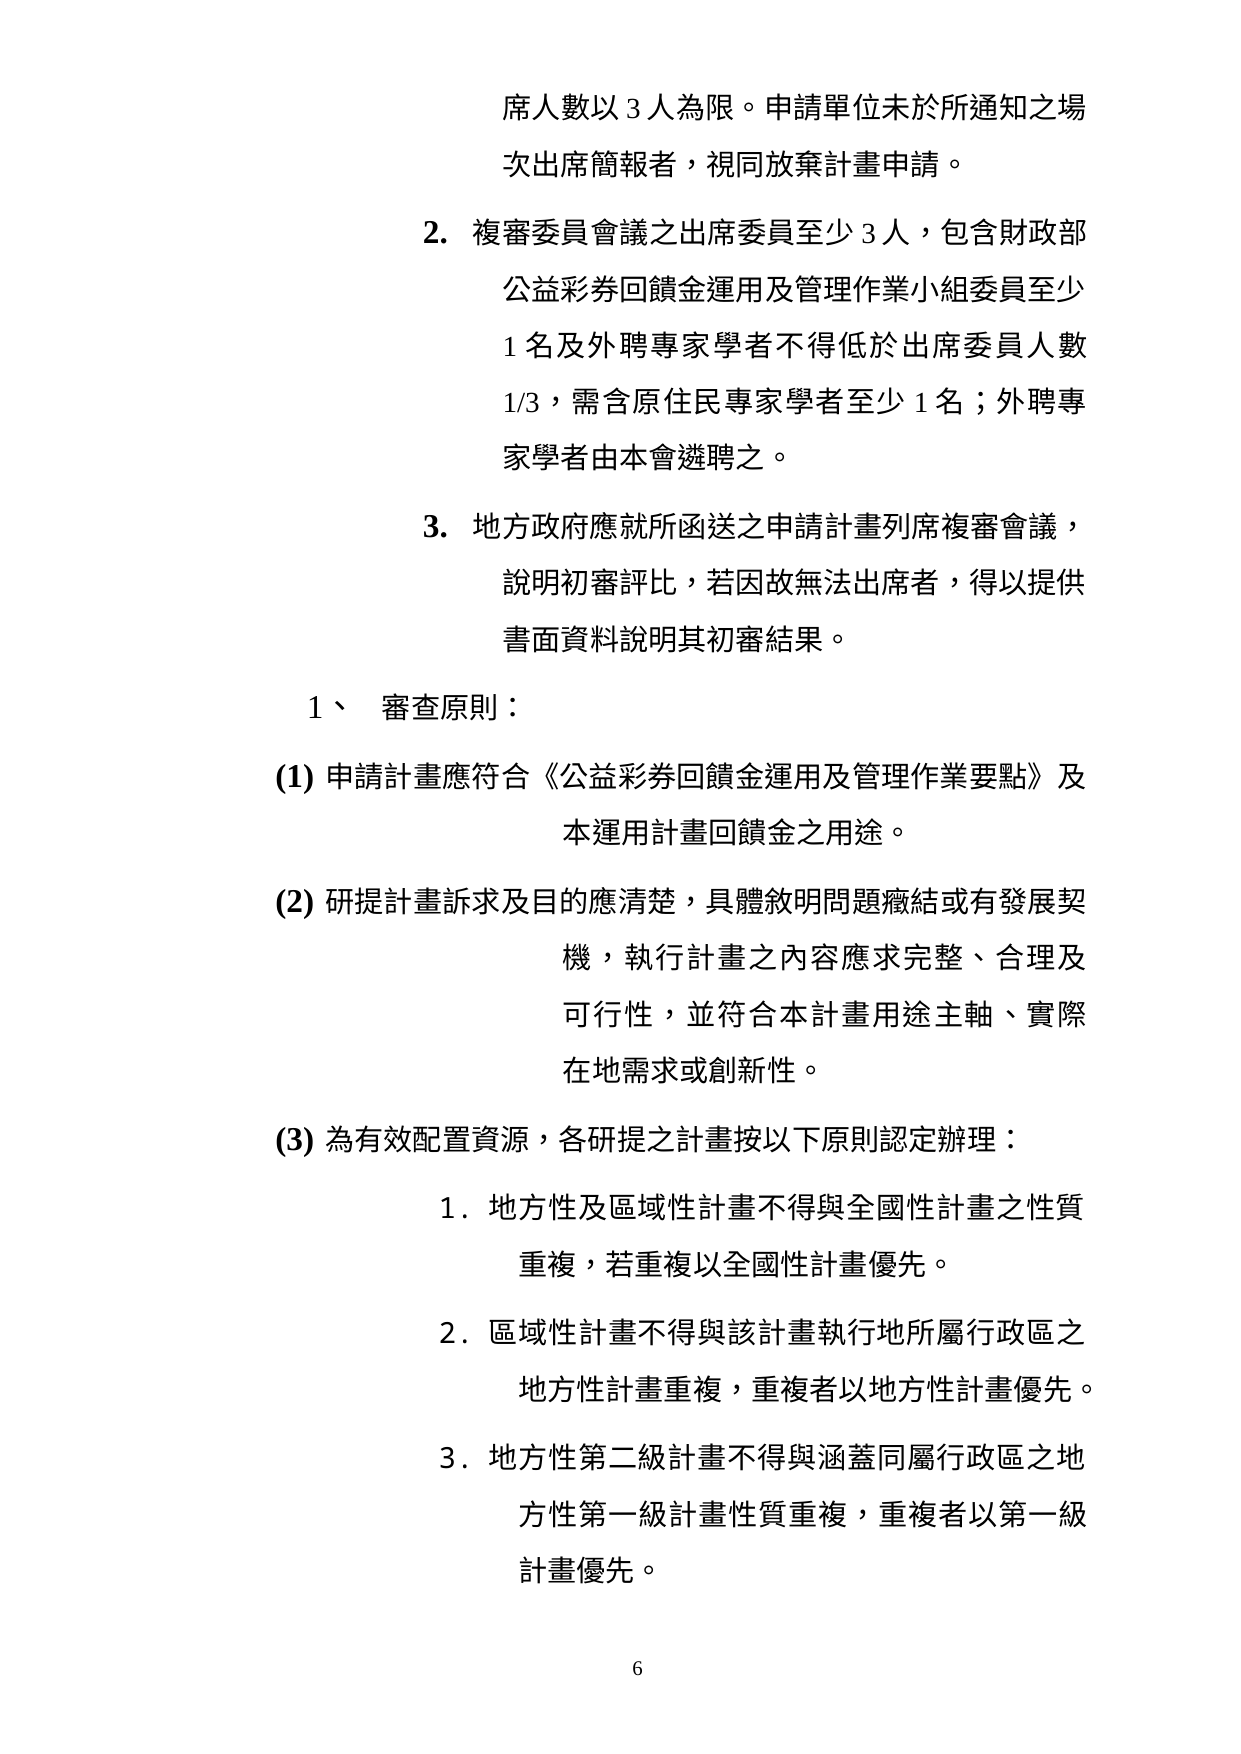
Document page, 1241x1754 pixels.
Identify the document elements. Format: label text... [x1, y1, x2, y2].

list 地方性第二級計畫不得與涵蓋同屬行政區之地方性第一級計畫性質重複，重複者以第一級計畫優先。 [438, 1424, 1087, 1593]
list 申請計畫應符合《公益彩券回饋金運用及管理作業要點》及本運用計畫回饋金之用途。 [275, 743, 1087, 855]
list 研提計畫訴求及目的應清楚，具體敘明問題癥結或有發展契機，執行計畫之內容應求完整、合理及可行性，並符合本計畫用途主軸、實際在地需求或創新性。 [275, 868, 1087, 1093]
list 席人數以3人為限。申請單位未於所通知之場次出席簡報者，視同放棄計畫申請。 [422, 74, 1087, 186]
list 地方性及區域性計畫不得與全國性計畫之性質重複，若重複以全國性計畫優先。 [438, 1174, 1087, 1286]
list 地方政府應就所函送之申請計畫列席複審會議，說明初審評比，若因故無法出席者，得以提供書面資料說明其初審結果。 [423, 493, 1087, 661]
list 為有效配置資源，各研提之計畫按以下原則認定辦理： [275, 1105, 1087, 1161]
list 複審委員會議之出席委員至少3人，包含財政部公益彩券回饋金運用及管理作業小組委員至少1名及外聘專家學者不得低於出席委員人數1/3，需含原住民專家學者至少1名；外聘專家學者由本會遴聘之。 [423, 199, 1087, 480]
list 審查原則： [307, 674, 1087, 730]
list 區域性計畫不得與該計畫執行地所屬行政區之地方性計畫重複，重複者以地方性計畫優先。 [438, 1299, 1087, 1411]
